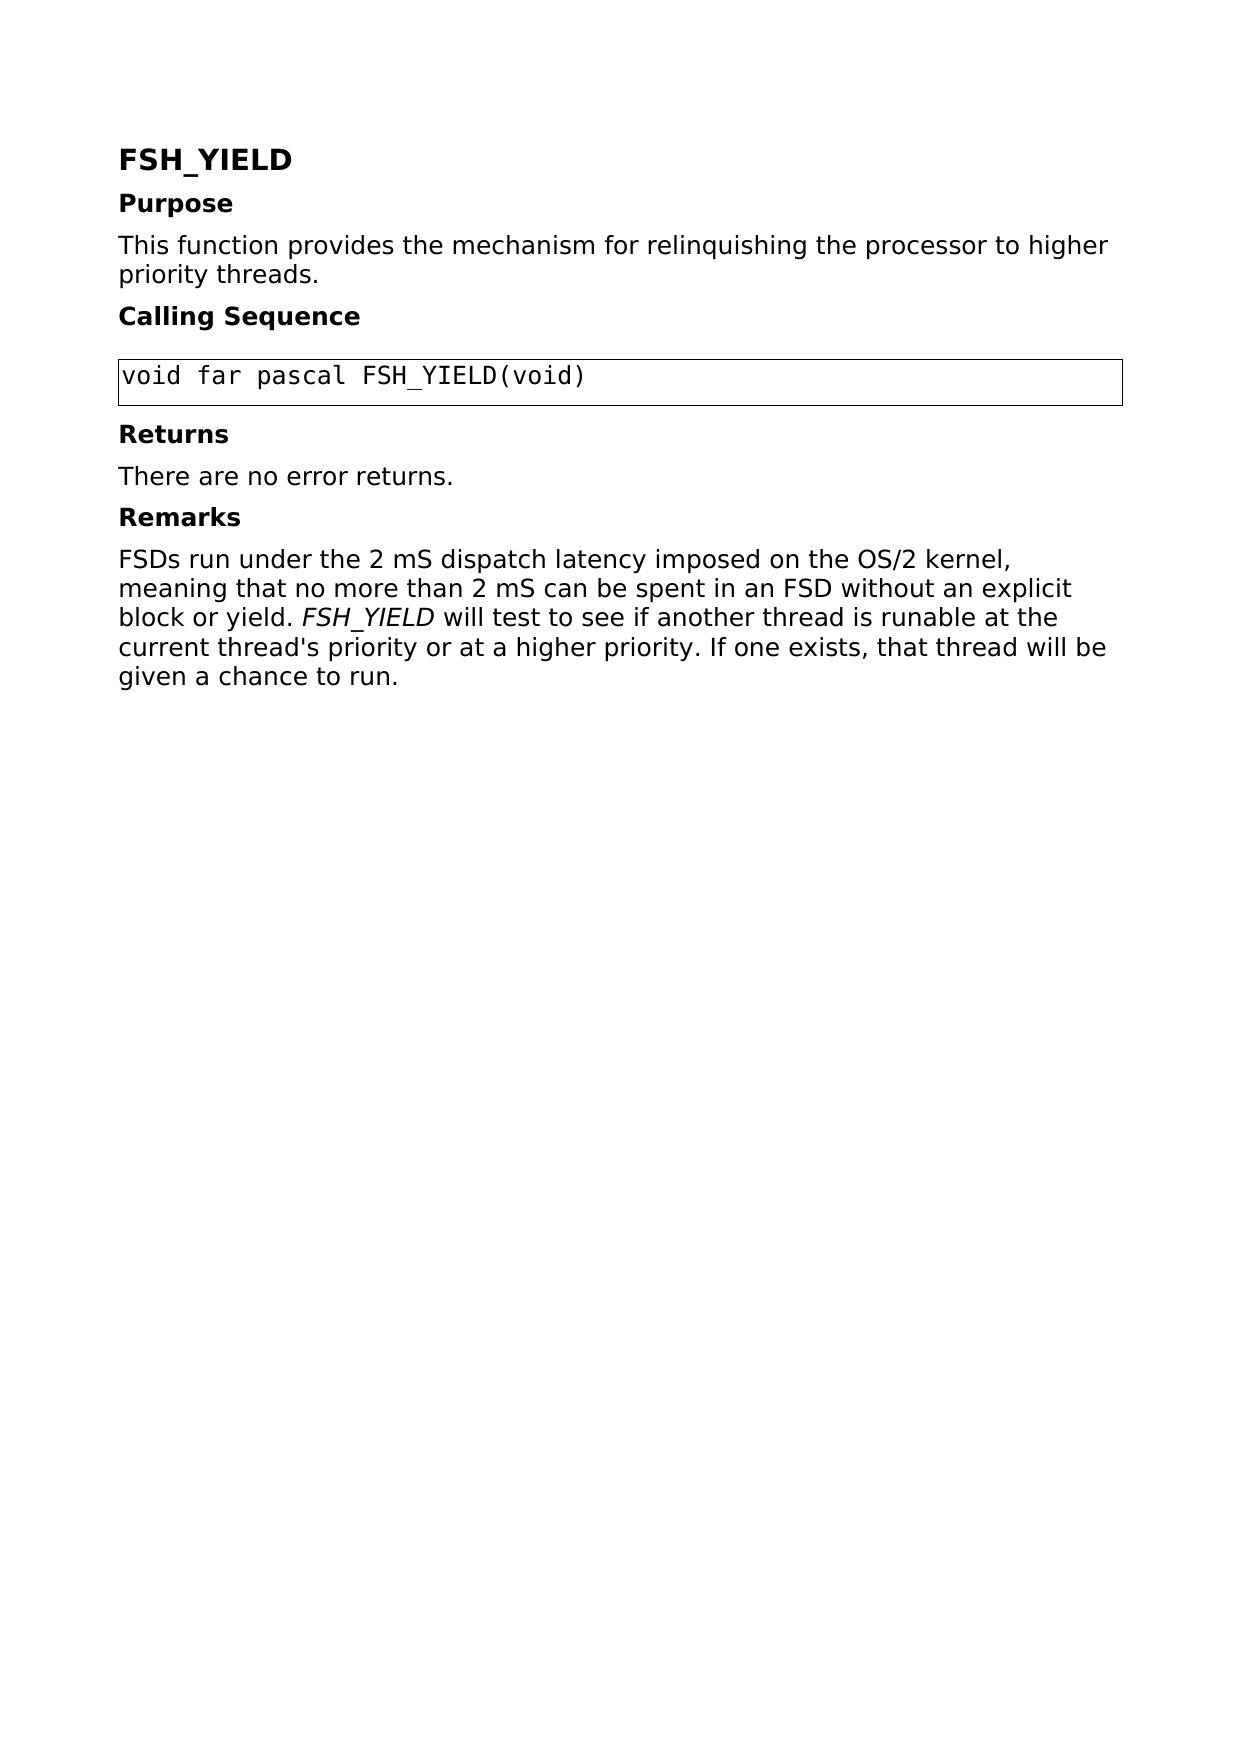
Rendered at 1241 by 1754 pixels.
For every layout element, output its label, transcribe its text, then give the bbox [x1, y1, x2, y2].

text Purpose [118, 189, 1122, 219]
text This function provides the mechanism for relinquishing the processor to higher priority threads. [118, 231, 1122, 289]
subtitle FSH_YIELD [118, 143, 1122, 177]
text FSDs run under the 2 mS dispatch latency imposed on the OS/2 kernel, meaning that no more than 2 mS can be spent in an FSD without an explicit block or yield. FSH_YIELD will test to see if another thread is runable at the current thread's priority or at a higher priority. If one exists, that thread will be given a chance to run. [118, 545, 1122, 691]
text Calling Sequence [118, 302, 1122, 331]
text Returns [118, 420, 1122, 449]
table_header void far pascal FSH_YIELD(void) [119, 360, 1122, 405]
text Remarks [118, 504, 1122, 533]
text There are no error returns. [118, 462, 1122, 491]
